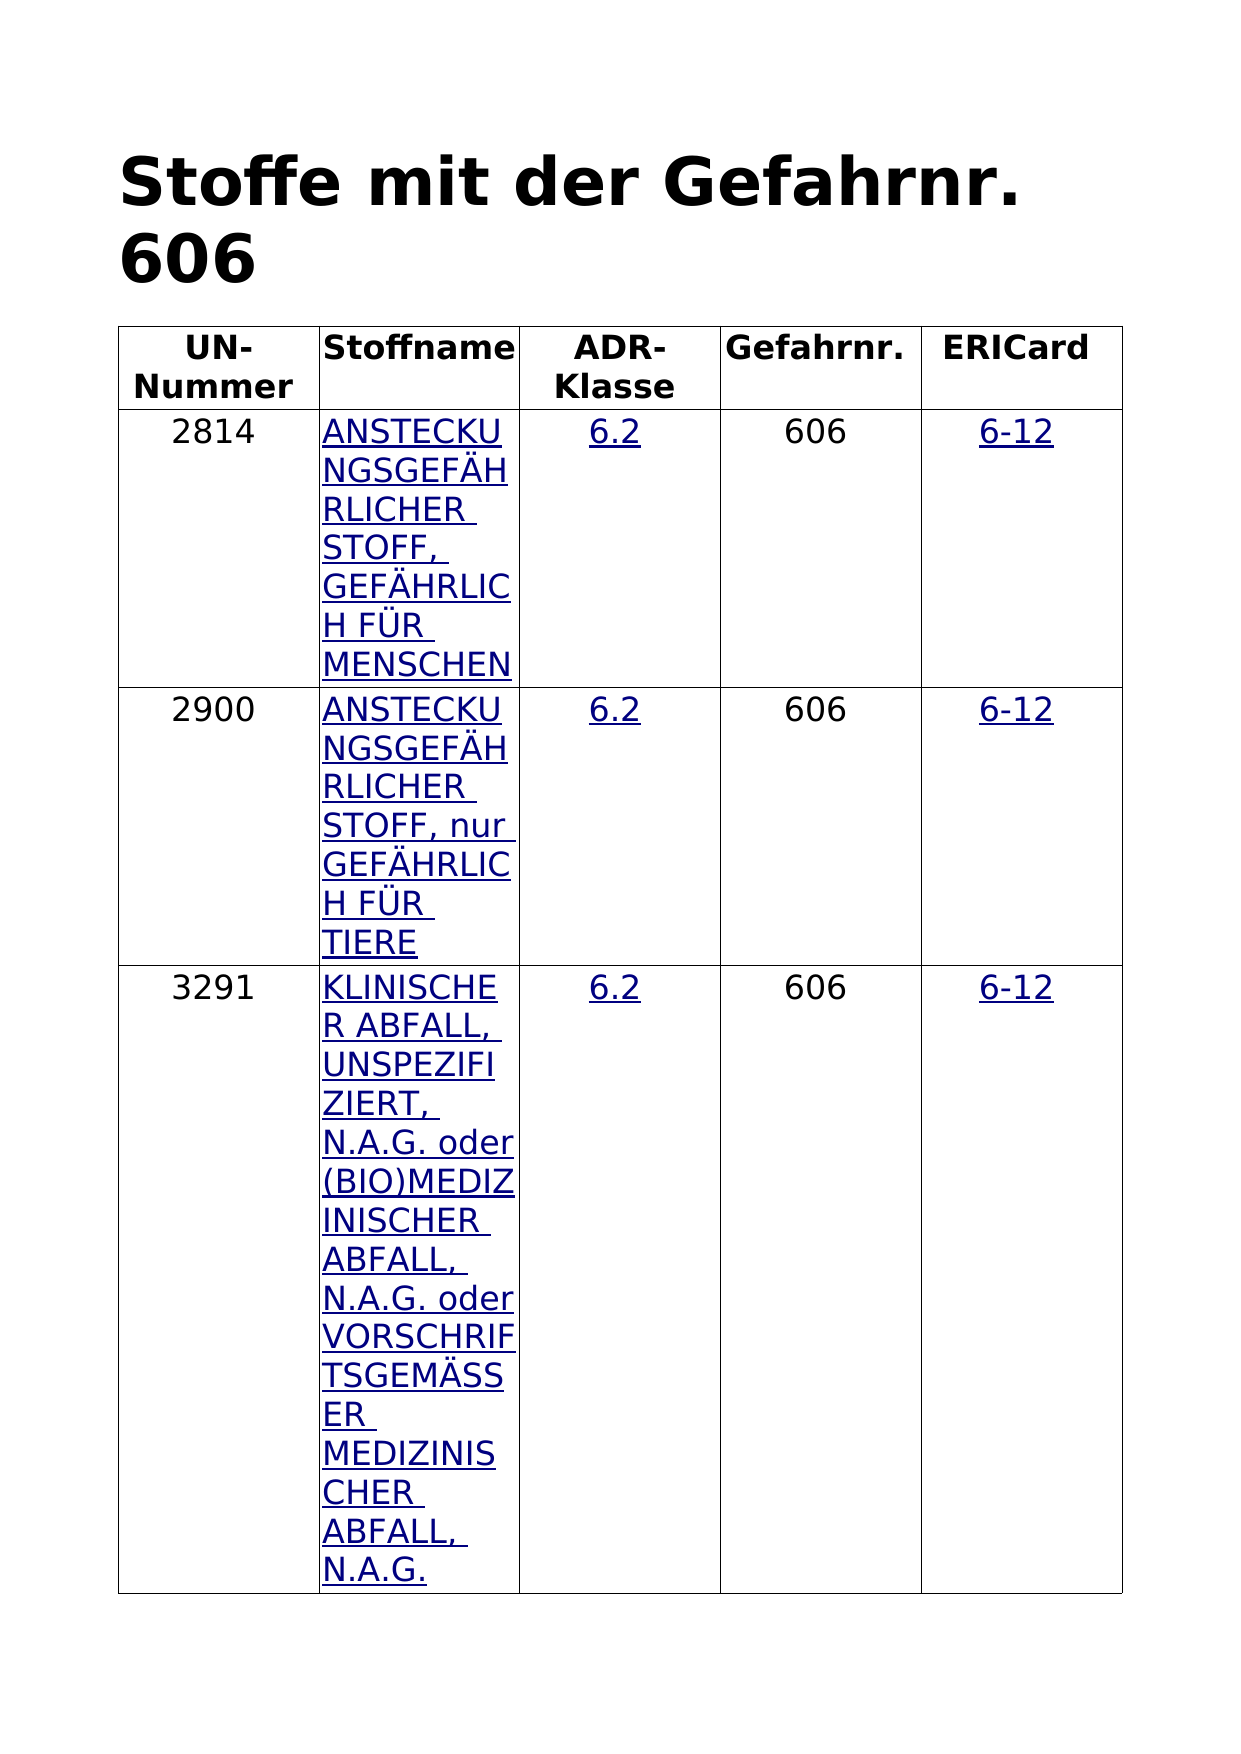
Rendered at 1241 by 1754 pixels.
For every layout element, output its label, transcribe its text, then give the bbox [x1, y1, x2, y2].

table_header Gefahrnr. [721, 327, 921, 409]
table_cell KLINISCHER ABFALL, UNSPEZIFIZIERT, N.A.G. oder (BIO)MEDIZINISCHER ABFALL, N.A.G. oder VORSCHRIFTSGEMÄSSER MEDIZINISCHER ABFALL, N.A.G. [320, 966, 519, 1593]
table_header Stoffname [320, 327, 519, 409]
subtitle Stoffe mit der Gefahrnr. 606 [118, 143, 1122, 298]
table_cell ANSTECKUNGSGEFÄHRLICHER STOFF, GEFÄHRLICH FÜR MENSCHEN [320, 410, 519, 687]
table_cell 606 [721, 410, 921, 687]
table_cell 6.2 [520, 966, 720, 1593]
table_cell 3291 [119, 966, 319, 1593]
table_cell 606 [721, 966, 921, 1593]
table_cell 606 [721, 688, 921, 965]
table_cell 6-12 [922, 410, 1122, 687]
table_cell 2814 [119, 410, 319, 687]
table_header ADR-Klasse [520, 327, 720, 409]
table_cell ANSTECKUNGSGEFÄHRLICHER STOFF, nur GEFÄHRLICH FÜR TIERE [320, 688, 519, 965]
table_cell 6.2 [520, 688, 720, 965]
table_header UN-Nummer [119, 327, 319, 409]
table_cell 6.2 [520, 410, 720, 687]
table_header ERICard [922, 327, 1122, 409]
table_cell 2900 [119, 688, 319, 965]
table_cell 6-12 [922, 688, 1122, 965]
table_cell 6-12 [922, 966, 1122, 1593]
